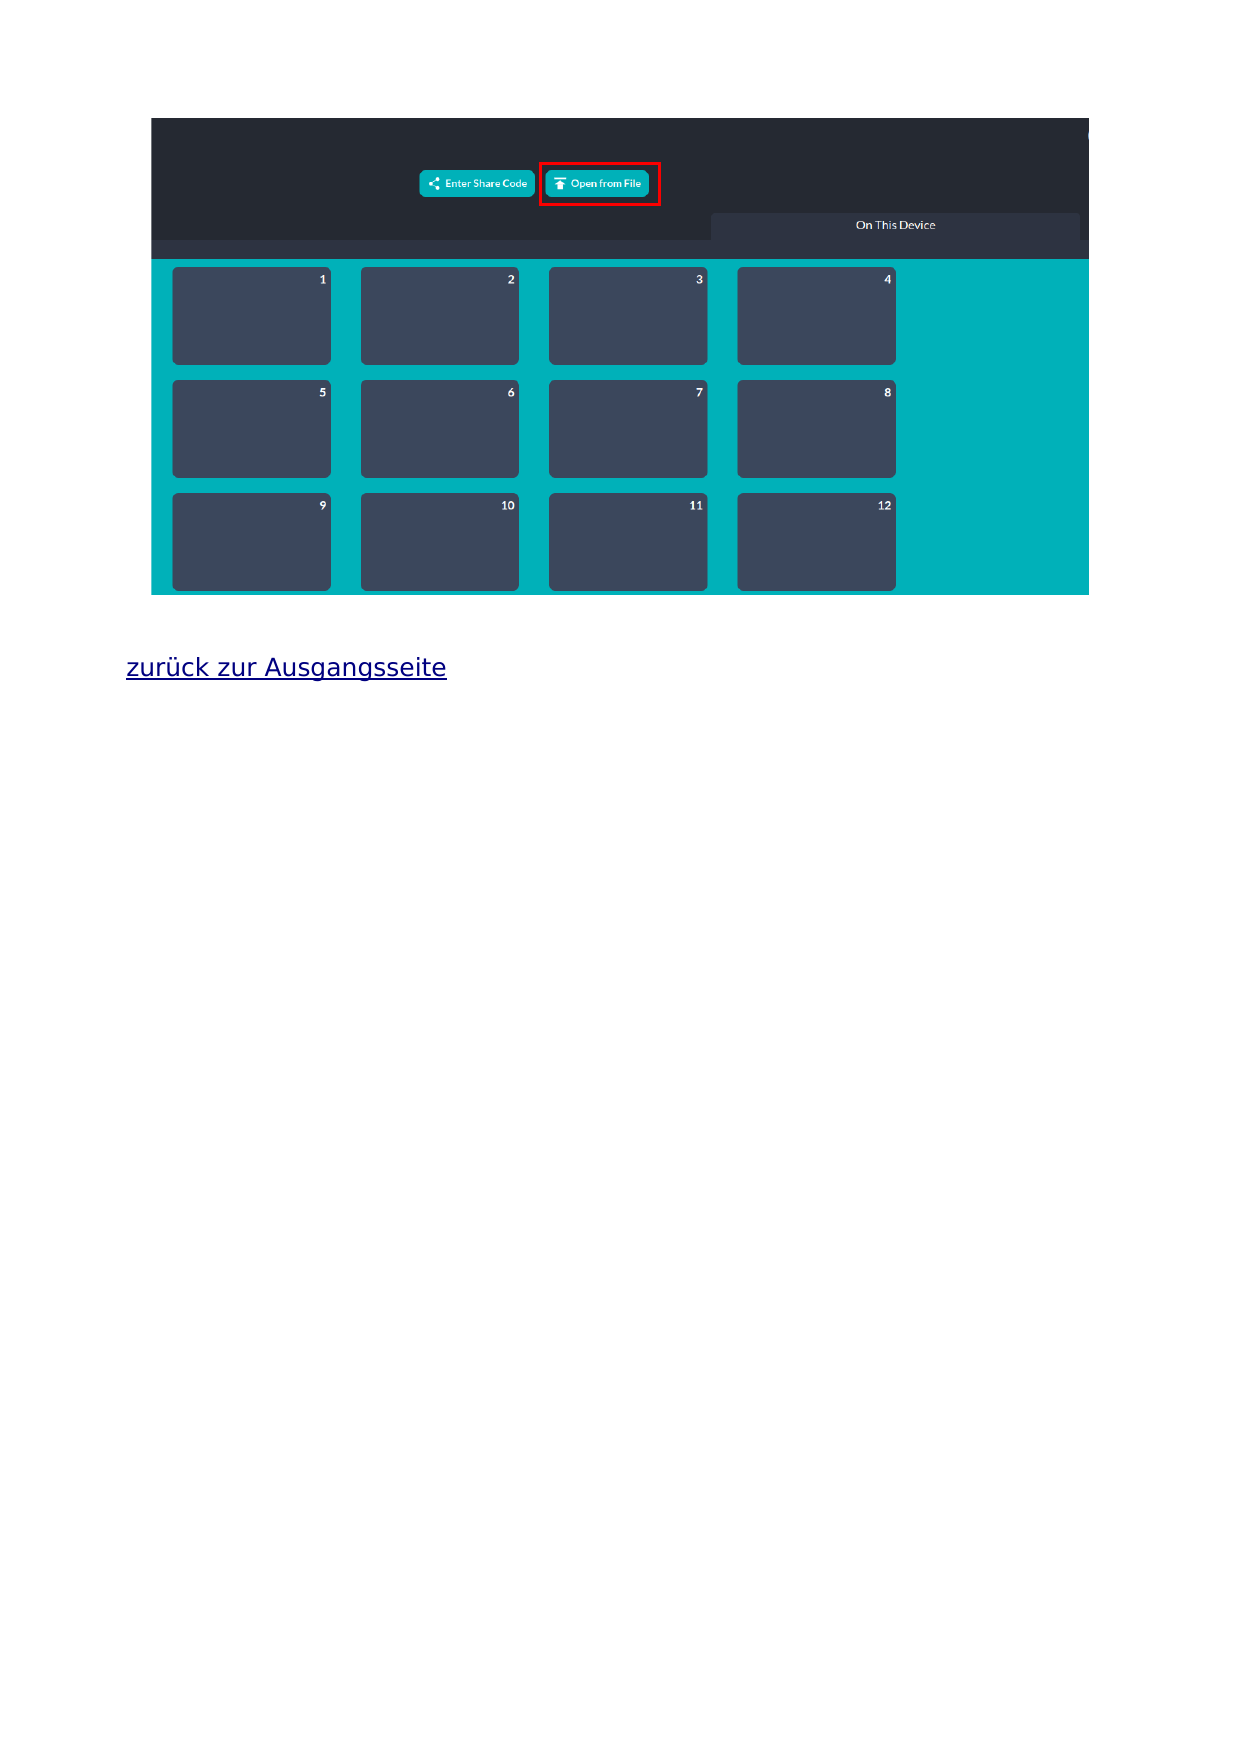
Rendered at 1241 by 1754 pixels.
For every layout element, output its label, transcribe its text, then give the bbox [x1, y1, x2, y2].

text zurück zur Ausgangsseite [118, 118, 1122, 682]
picture [151, 118, 1089, 595]
